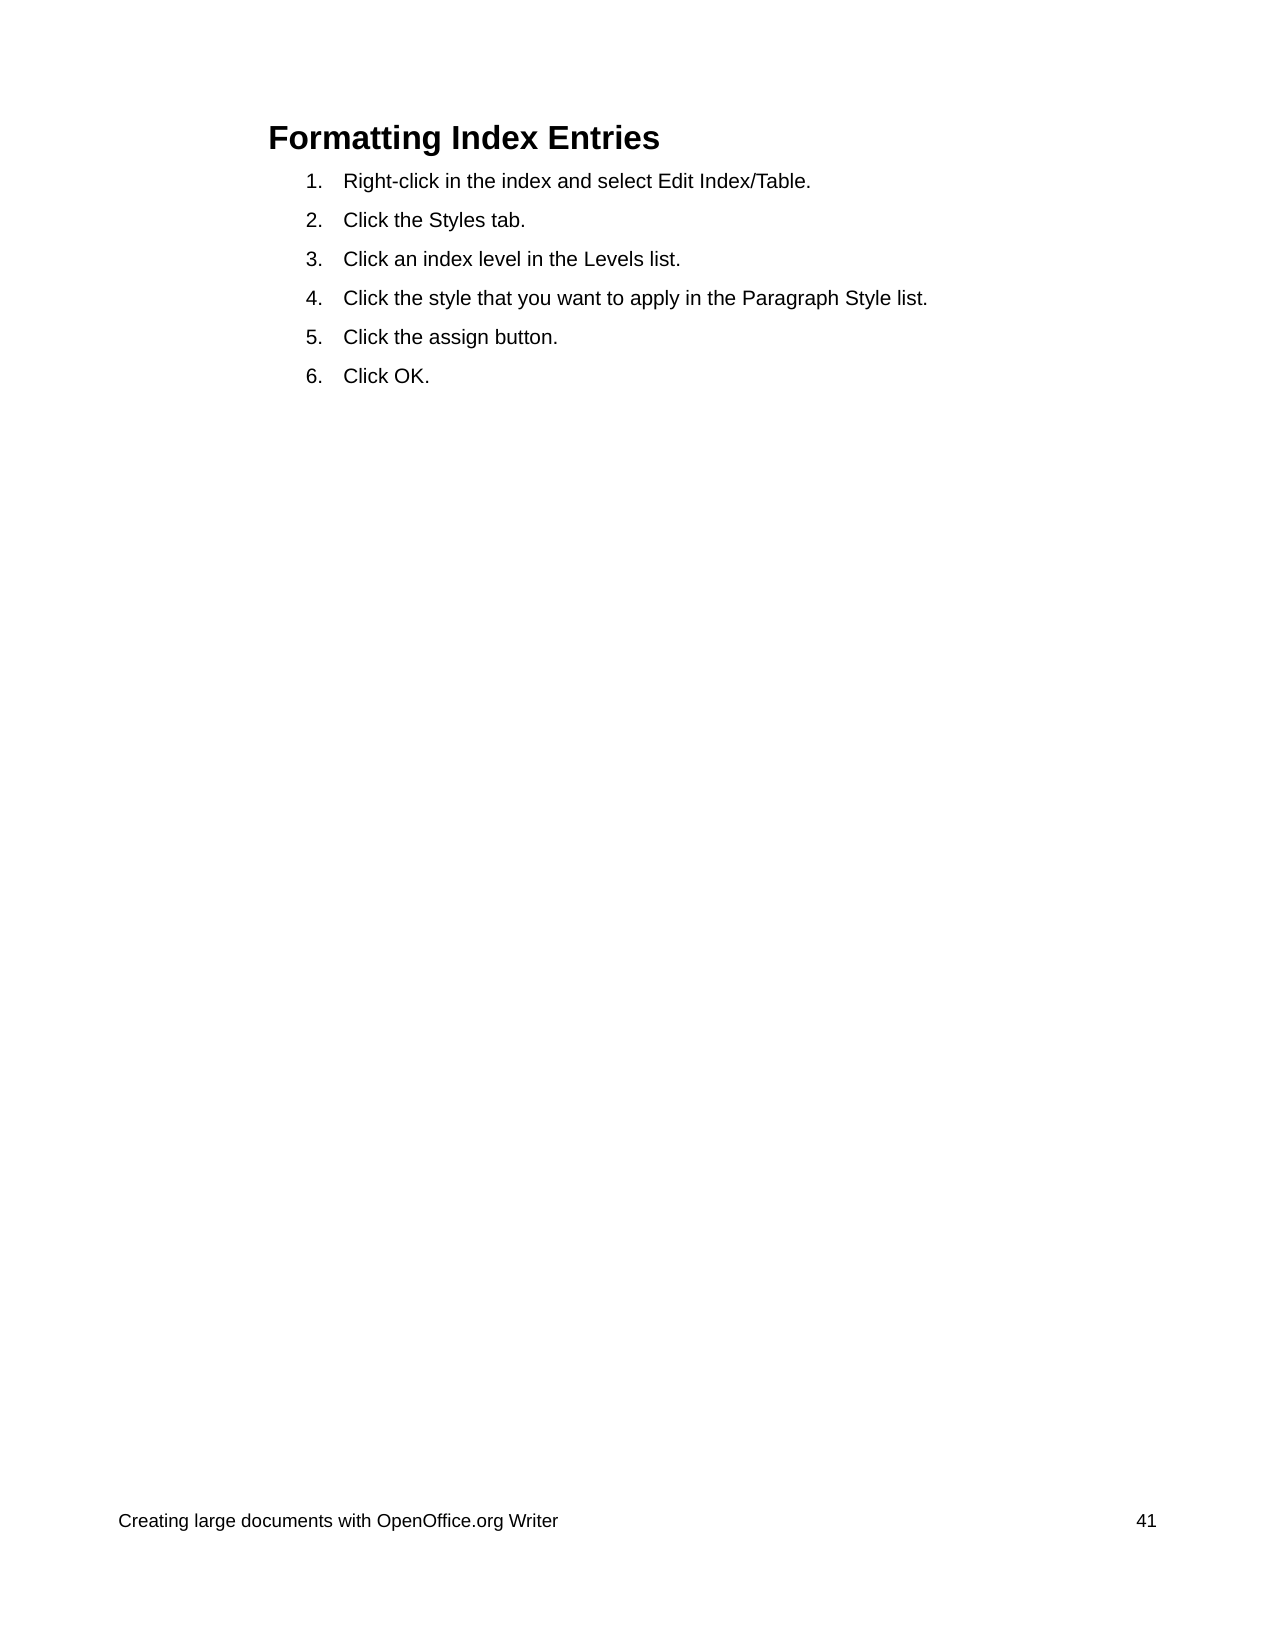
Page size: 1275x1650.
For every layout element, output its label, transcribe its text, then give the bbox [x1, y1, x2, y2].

list Click an index level in the Levels list. [306, 247, 1157, 271]
list Right-click in the index and select Edit Index/Table. [306, 169, 1157, 193]
subtitle Formatting Index Entries [268, 118, 1157, 157]
list Click OK. [306, 364, 1157, 388]
list Click the style that you want to apply in the Paragraph Style list. [306, 286, 1157, 310]
list Click the Styles tab. [306, 208, 1157, 232]
list Click the assign button. [306, 325, 1157, 349]
